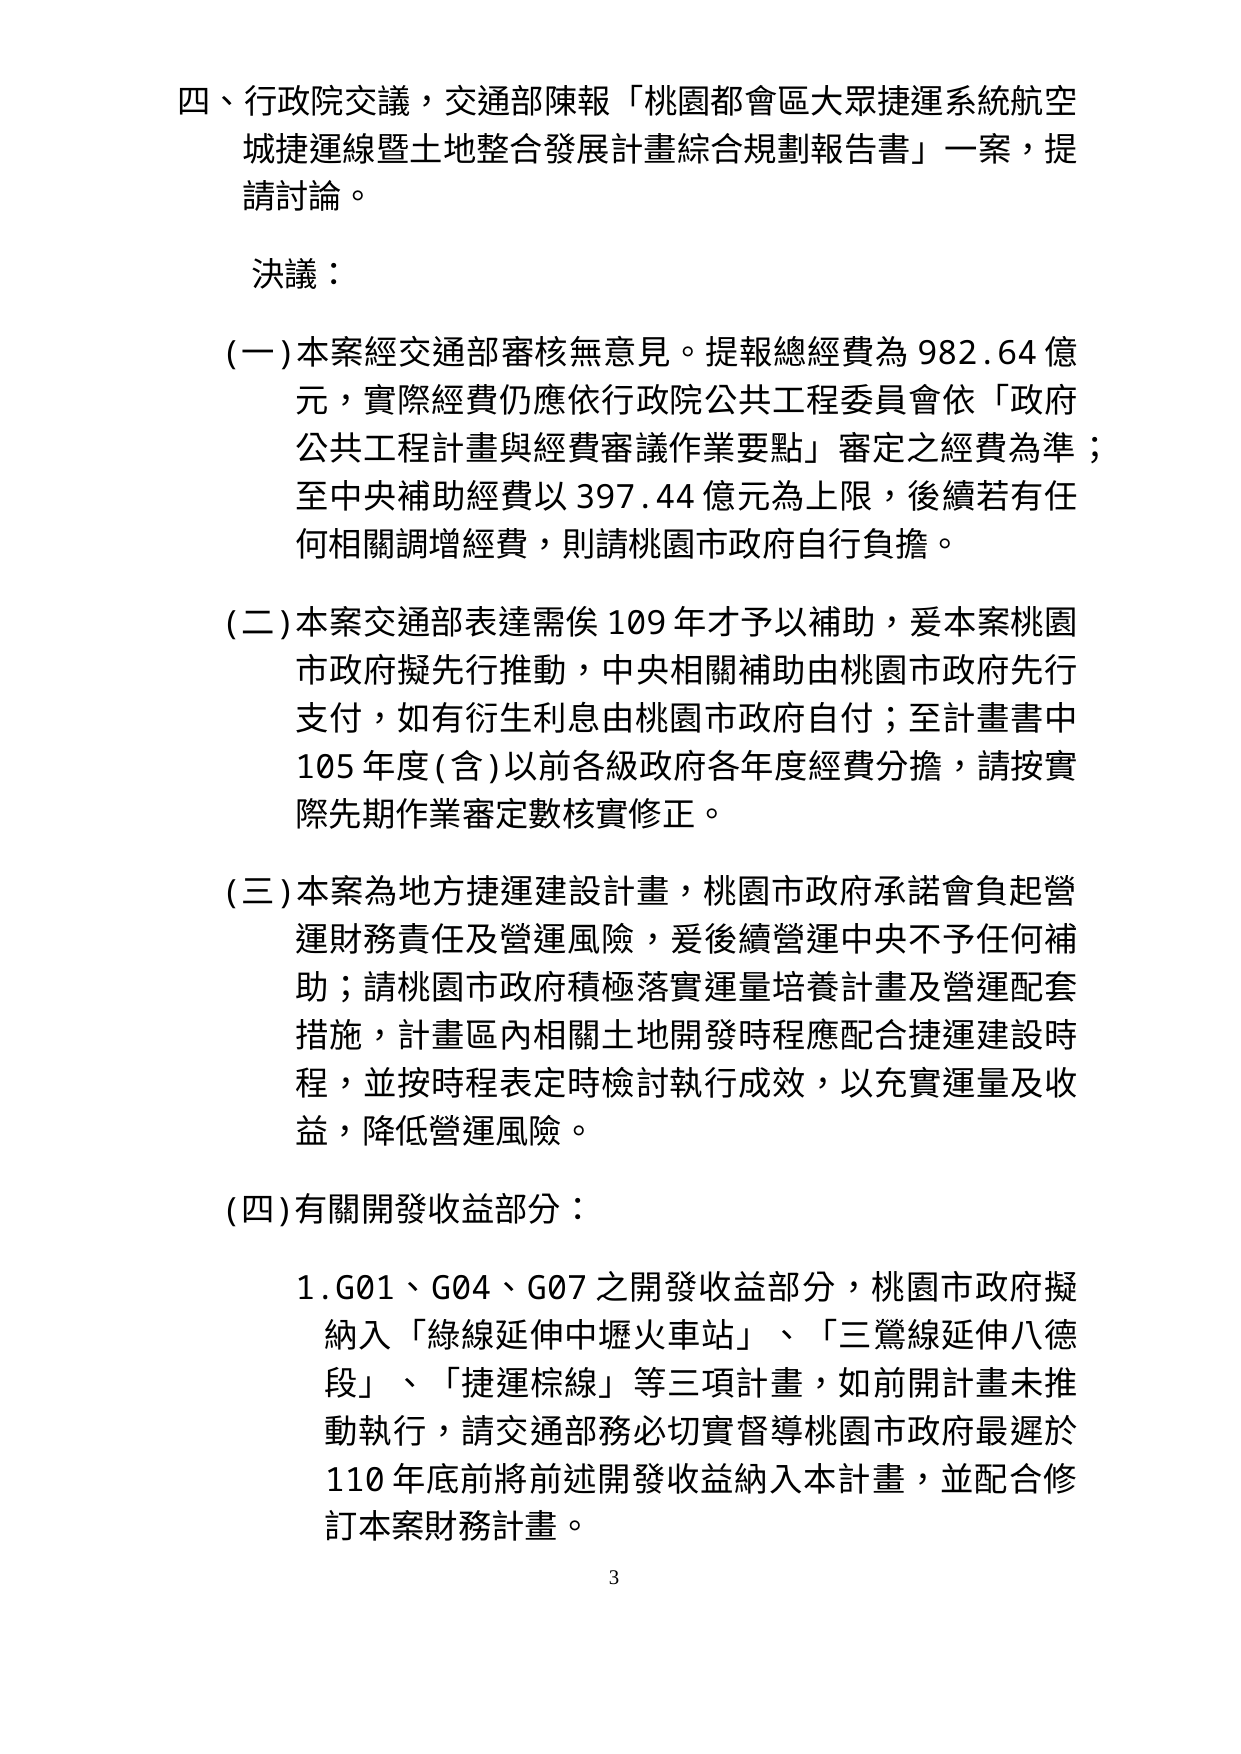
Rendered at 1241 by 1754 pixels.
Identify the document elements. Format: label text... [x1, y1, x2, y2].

text (一)本案經交通部審核無意見。提報總經費為982.64億元，實際經費仍應依行政院公共工程委員會依「政府公共工程計畫與經費審議作業要點」審定之經費為準；至中央補助經費以397.44億元為上限，後續若有任何相關調增經費，則請桃園市政府自行負擔。 [221, 326, 1078, 566]
text 決議： [251, 248, 1078, 296]
text (三)本案為地方捷運建設計畫，桃園市政府承諾會負起營運財務責任及營運風險，爰後續營運中央不予任何補助；請桃園市政府積極落實運量培養計畫及營運配套措施，計畫區內相關土地開發時程應配合捷運建設時程，並按時程表定時檢討執行成效，以充實運量及收益，降低營運風險。 [221, 866, 1078, 1153]
text (四)有關開發收益部分： [221, 1183, 1078, 1231]
text (二)本案交通部表達需俟109年才予以補助，爰本案桃園市政府擬先行推動，中央相關補助由桃園市政府先行支付，如有衍生利息由桃園市政府自付；至計畫書中105年度(含)以前各級政府各年度經費分擔，請按實際先期作業審定數核實修正。 [221, 596, 1078, 836]
text 四、行政院交議，交通部陳報「桃園都會區大眾捷運系統航空城捷運線暨土地整合發展計畫綜合規劃報告書」一案，提請討論。 [177, 75, 1078, 218]
text 1.G01、G04、G07之開發收益部分，桃園市政府擬納入「綠線延伸中壢火車站」、「三鶯線延伸八德段」、「捷運棕線」等三項計畫，如前開計畫未推動執行，請交通部務必切實督導桃園市政府最遲於110年底前將前述開發收益納入本計畫，並配合修訂本案財務計畫。 [295, 1261, 1078, 1548]
